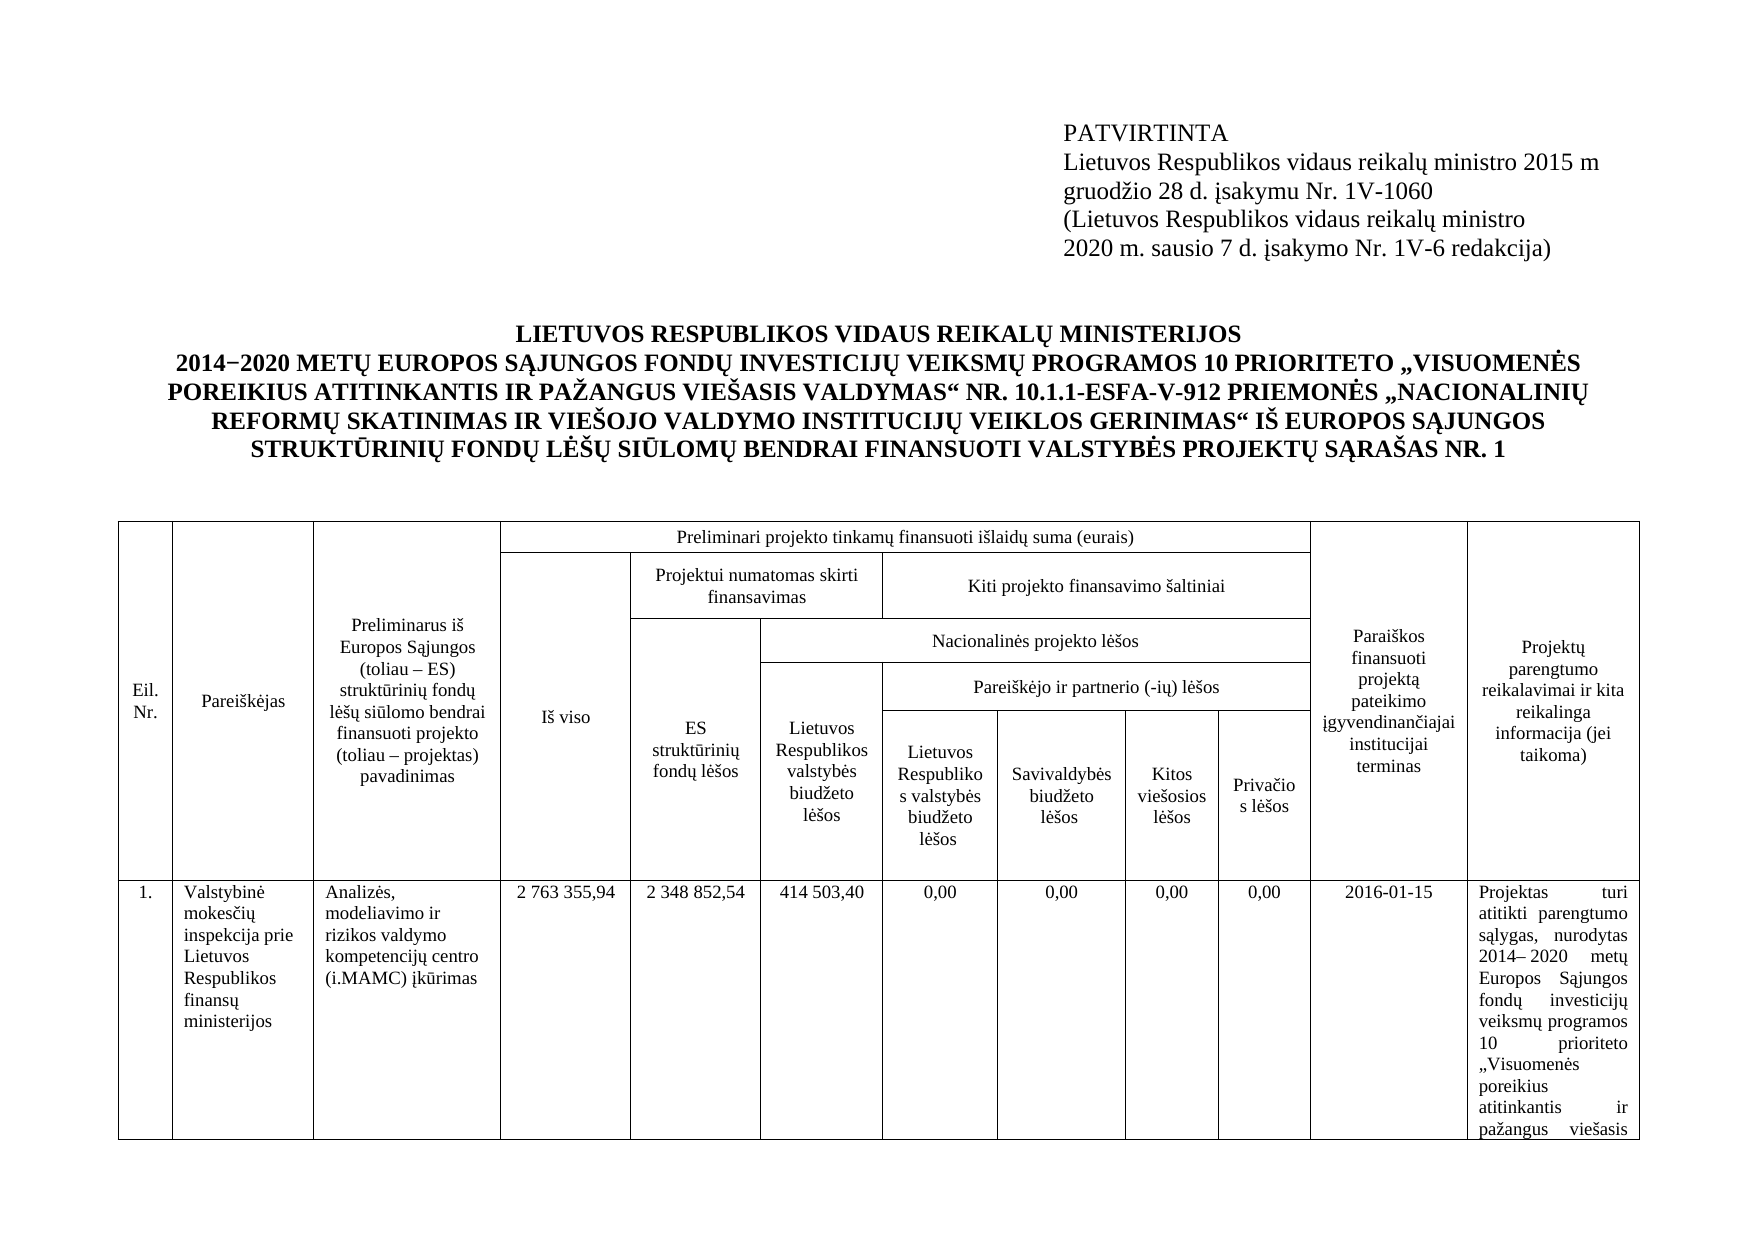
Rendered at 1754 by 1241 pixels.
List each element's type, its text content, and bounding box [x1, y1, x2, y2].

table_cell Projektui numatomas skirti finansavimas [631, 553, 882, 618]
table_header Paraiškos finansuoti projektą pateikimo įgyvendinančiajai institucijai terminas [1311, 522, 1467, 879]
text Lietuvos Respublikos vidaus reikalų ministro 2015 m [1063, 147, 1639, 176]
table_cell 2016-01-15 [1311, 881, 1467, 1139]
table_cell Projektas turi atitikti parengtumo sąlygas, nurodytas 2014– 2020 metų Europos Sąjungos fondų investicijų veiksmų programos 10 prioriteto „Visuomenės poreikius atitinkantis ir pažangus viešasis [1468, 881, 1639, 1139]
table_cell 0,00 [883, 881, 997, 1139]
table_cell Analizės, modeliavimo ir rizikos valdymo kompetencijų centro (i.MAMC) įkūrimas [314, 881, 500, 1139]
table_cell 1. [119, 881, 172, 1139]
text gruodžio 28 d. įsakymu Nr. 1V-1060 [1063, 176, 1639, 204]
text LIETUVOS RESPUBLIKOS VIDAUS REIKALŲ MINISTERIJOS [118, 319, 1639, 348]
table_cell Kiti projekto finansavimo šaltiniai [883, 553, 1310, 618]
table_cell 2 348 852,54 [631, 881, 760, 1139]
table_cell Savivaldybės biudžeto lėšos [998, 711, 1125, 879]
text (Lietuvos Respublikos vidaus reikalų ministro [1063, 204, 1639, 233]
table_cell ES struktūrinių fondų lėšos [631, 619, 760, 879]
table_cell 0,00 [998, 881, 1125, 1139]
table_cell 0,00 [1126, 881, 1218, 1139]
table_header Preliminari projekto tinkamų finansuoti išlaidų suma (eurais) [501, 522, 1310, 552]
table_cell Nacionalinės projekto lėšos [761, 619, 1310, 662]
table_header Pareiškėjas [173, 522, 313, 879]
table_header Preliminarus iš Europos Sąjungos (toliau – ES) struktūrinių fondų lėšų siūlomo bendrai finansuoti projekto (toliau – projektas) pavadinimas [314, 522, 500, 879]
table_cell Pareiškėjo ir partnerio (-ių) lėšos [883, 663, 1310, 710]
table_cell Lietuvos Respublikos valstybės biudžeto lėšos [761, 663, 882, 879]
table_cell Valstybinė mokesčių inspekcija prie Lietuvos Respublikos finansų ministerijos [173, 881, 313, 1139]
table_cell Lietuvos Respublikos valstybės biudžeto lėšos [883, 711, 997, 879]
table_cell 0,00 [1219, 881, 1310, 1139]
text PATVIRTINTA [1063, 118, 1639, 147]
table_cell Iš viso [501, 553, 630, 879]
table_header Eil. Nr. [119, 522, 172, 879]
text 2020 m. sausio 7 d. įsakymo Nr. 1V-6 redakcija) [1063, 233, 1639, 262]
table_header Projektų parengtumo reikalavimai ir kita reikalinga informacija (jei taikoma) [1468, 522, 1639, 879]
table_cell 2 763 355,94 [501, 881, 630, 1139]
table_cell Privačios lėšos [1219, 711, 1310, 879]
text 2014−2020 METŲ EUROPOS SĄJUNGOS FONDŲ INVESTICIJŲ VEIKSMŲ PROGRAMOS 10 PRIORITETO „VISUOMENĖS POREIKIUS ATITINKANTIS IR PAŽANGUS VIEŠASIS VALDYMAS“ NR. 10.1.1-ESFA-V-912 PRIEMONĖS „NACIONALINIŲ REFORMŲ SKATINIMAS IR VIEŠOJO VALDYMO INSTITUCIJŲ VEIKLOS GERINIMAS“ IŠ EUROPOS SĄJUNGOS STRUKTŪRINIŲ FONDŲ LĖŠŲ SIŪLOMŲ BENDRAI FINANSUOTI VALSTYBĖS PROJEKTŲ SĄRAŠAS NR. 1 [118, 348, 1639, 463]
table_cell Kitos viešosios lėšos [1126, 711, 1218, 879]
table_cell 414 503,40 [761, 881, 882, 1139]
